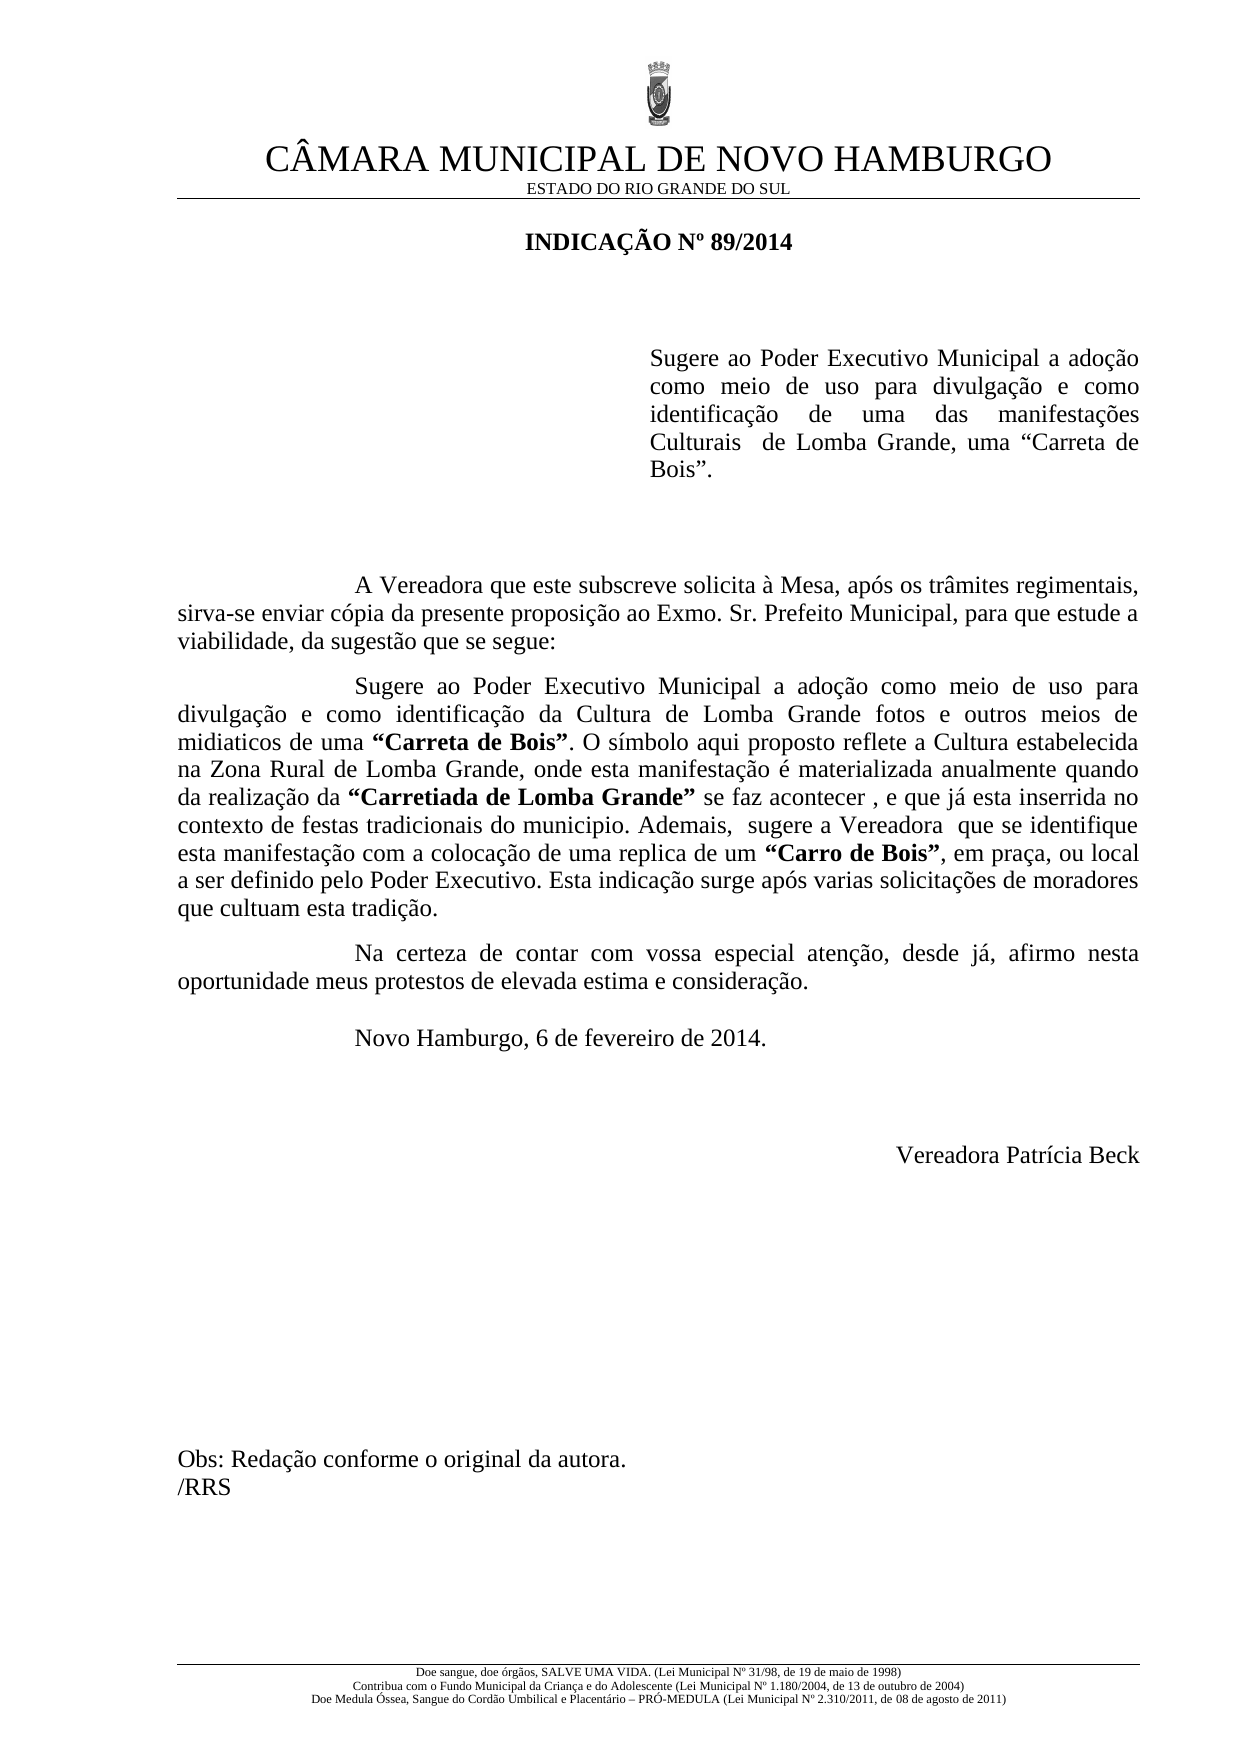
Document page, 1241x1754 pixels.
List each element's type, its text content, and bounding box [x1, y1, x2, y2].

text Sugere ao Poder Executivo Municipal a adoção como meio de uso para divulgação e como identificação de uma das manifestações Culturais de Lomba Grande, uma “Carreta de Bois”. [649, 344, 1140, 483]
text Vereadora Patrícia Beck [649, 1141, 1140, 1168]
text INDICAÇÃO Nº 89/2014 [177, 228, 1140, 256]
text Novo Hamburgo, 6 de fevereiro de 2014. [177, 1024, 1140, 1052]
text /RRS [177, 1473, 1140, 1501]
text A Vereadora que este subscreve solicita à Mesa, após os trâmites regimentais, sirva-se enviar cópia da presente proposição ao Exmo. Sr. Prefeito Municipal, para que estude a viabilidade, da sugestão que se segue: [177, 572, 1140, 655]
text Na certeza de contar com vossa especial atenção, desde já, afirmo nesta oportunidade meus protestos de elevada estima e consideração. [177, 939, 1140, 995]
text Sugere ao Poder Executivo Municipal a adoção como meio de uso para divulgação e como identificação da Cultura de Lomba Grande fotos e outros meios de midiaticos de uma “Carreta de Bois”. O símbolo aqui proposto reflete a Cultura estabelecida na Zona Rural de Lomba Grande, onde esta manifestação é materializada anualmente quando da realização da “Carretiada de Lomba Grande” se faz acontecer , e que já esta inserrida no contexto de festas tradicionais do municipio. Ademais, sugere a Vereadora que se identifique esta manifestação com a colocação de uma replica de um “Carro de Bois”, em praça, ou local a ser definido pelo Poder Executivo. Esta indicação surge após varias solicitações de moradores que cultuam esta tradição. [177, 672, 1140, 922]
text Obs: Redação conforme o original da autora. [177, 1446, 1140, 1473]
